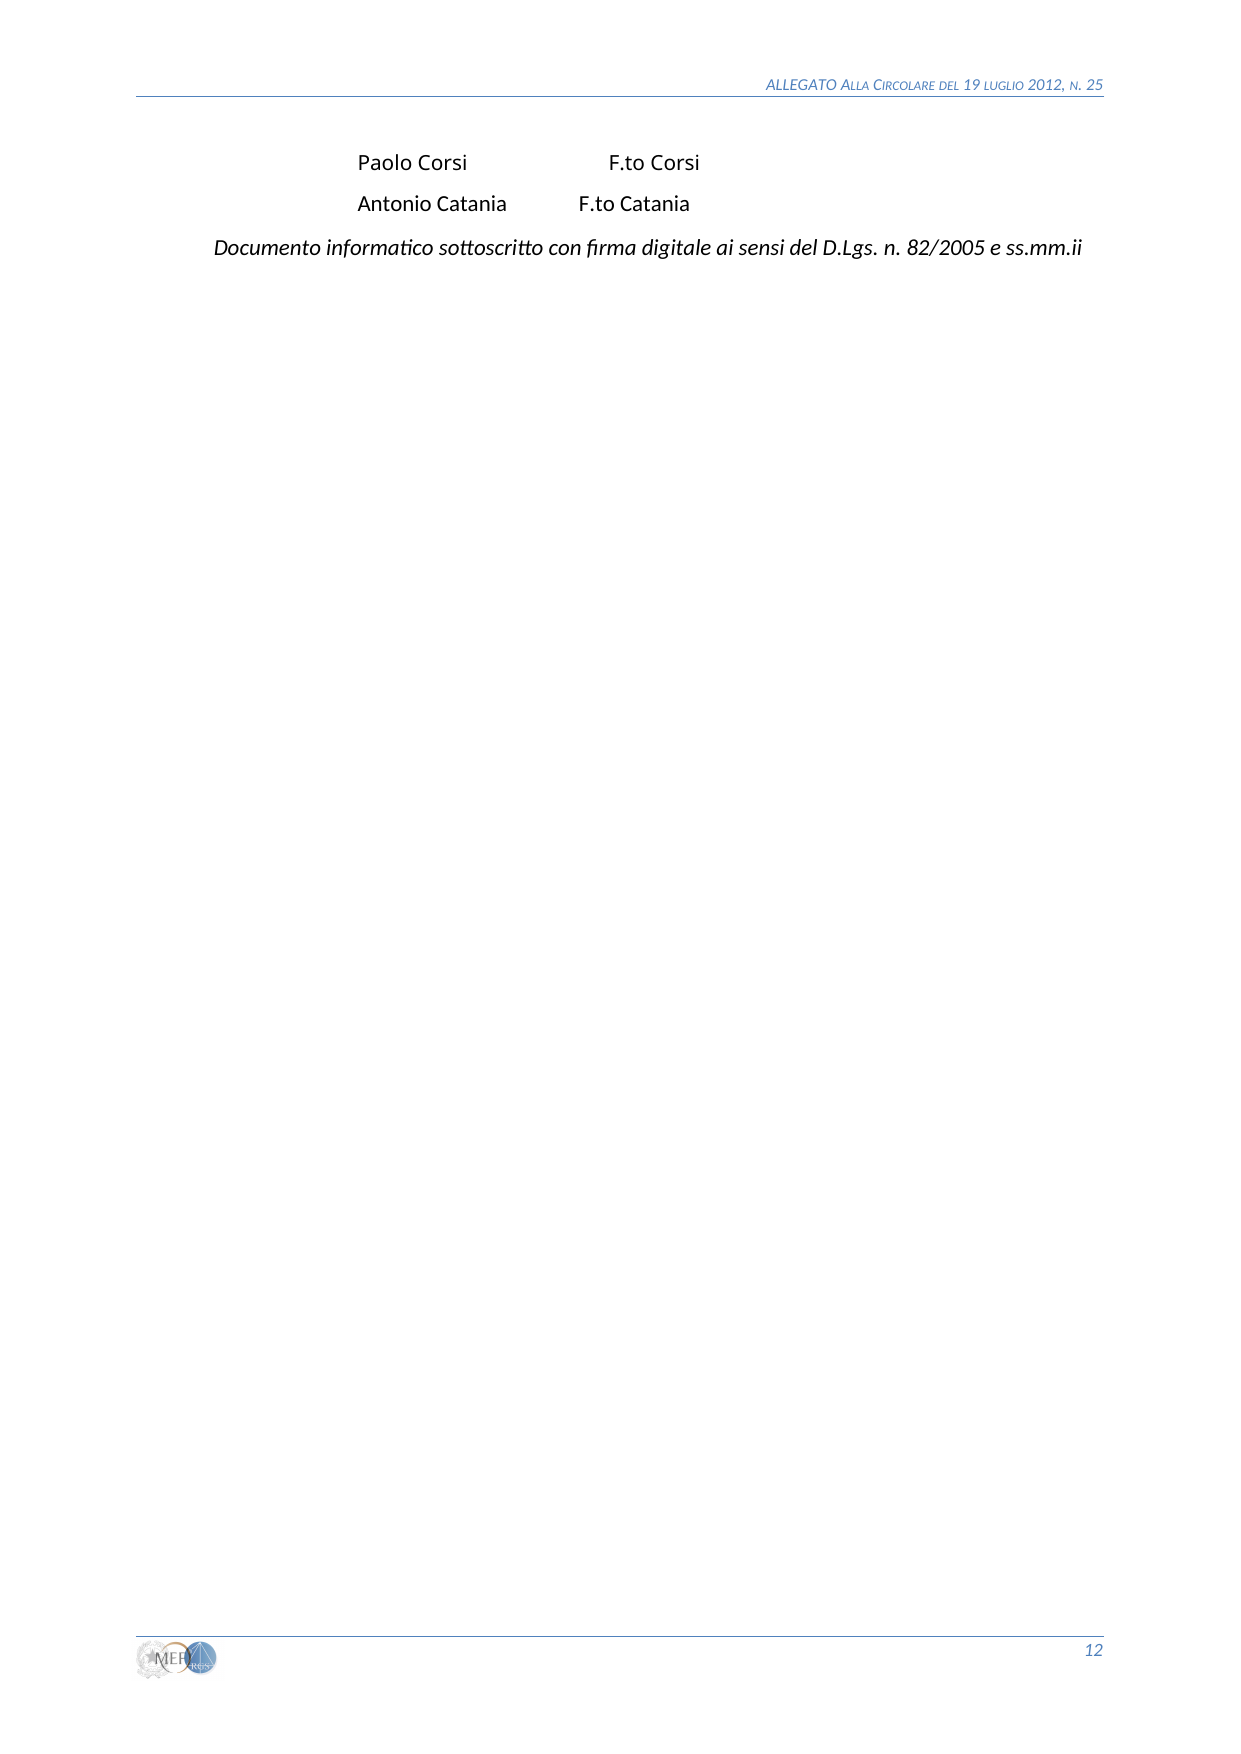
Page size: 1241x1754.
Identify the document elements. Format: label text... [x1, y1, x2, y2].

text Documento informatico sottoscritto con firma digitale ai sensi del D.Lgs. n. 82/2005 e ss.mm.ii [136, 233, 1104, 261]
text Antonio Catania F.to Catania [357, 189, 1104, 217]
text Paolo Corsi F.to Corsi [313, 148, 1104, 176]
